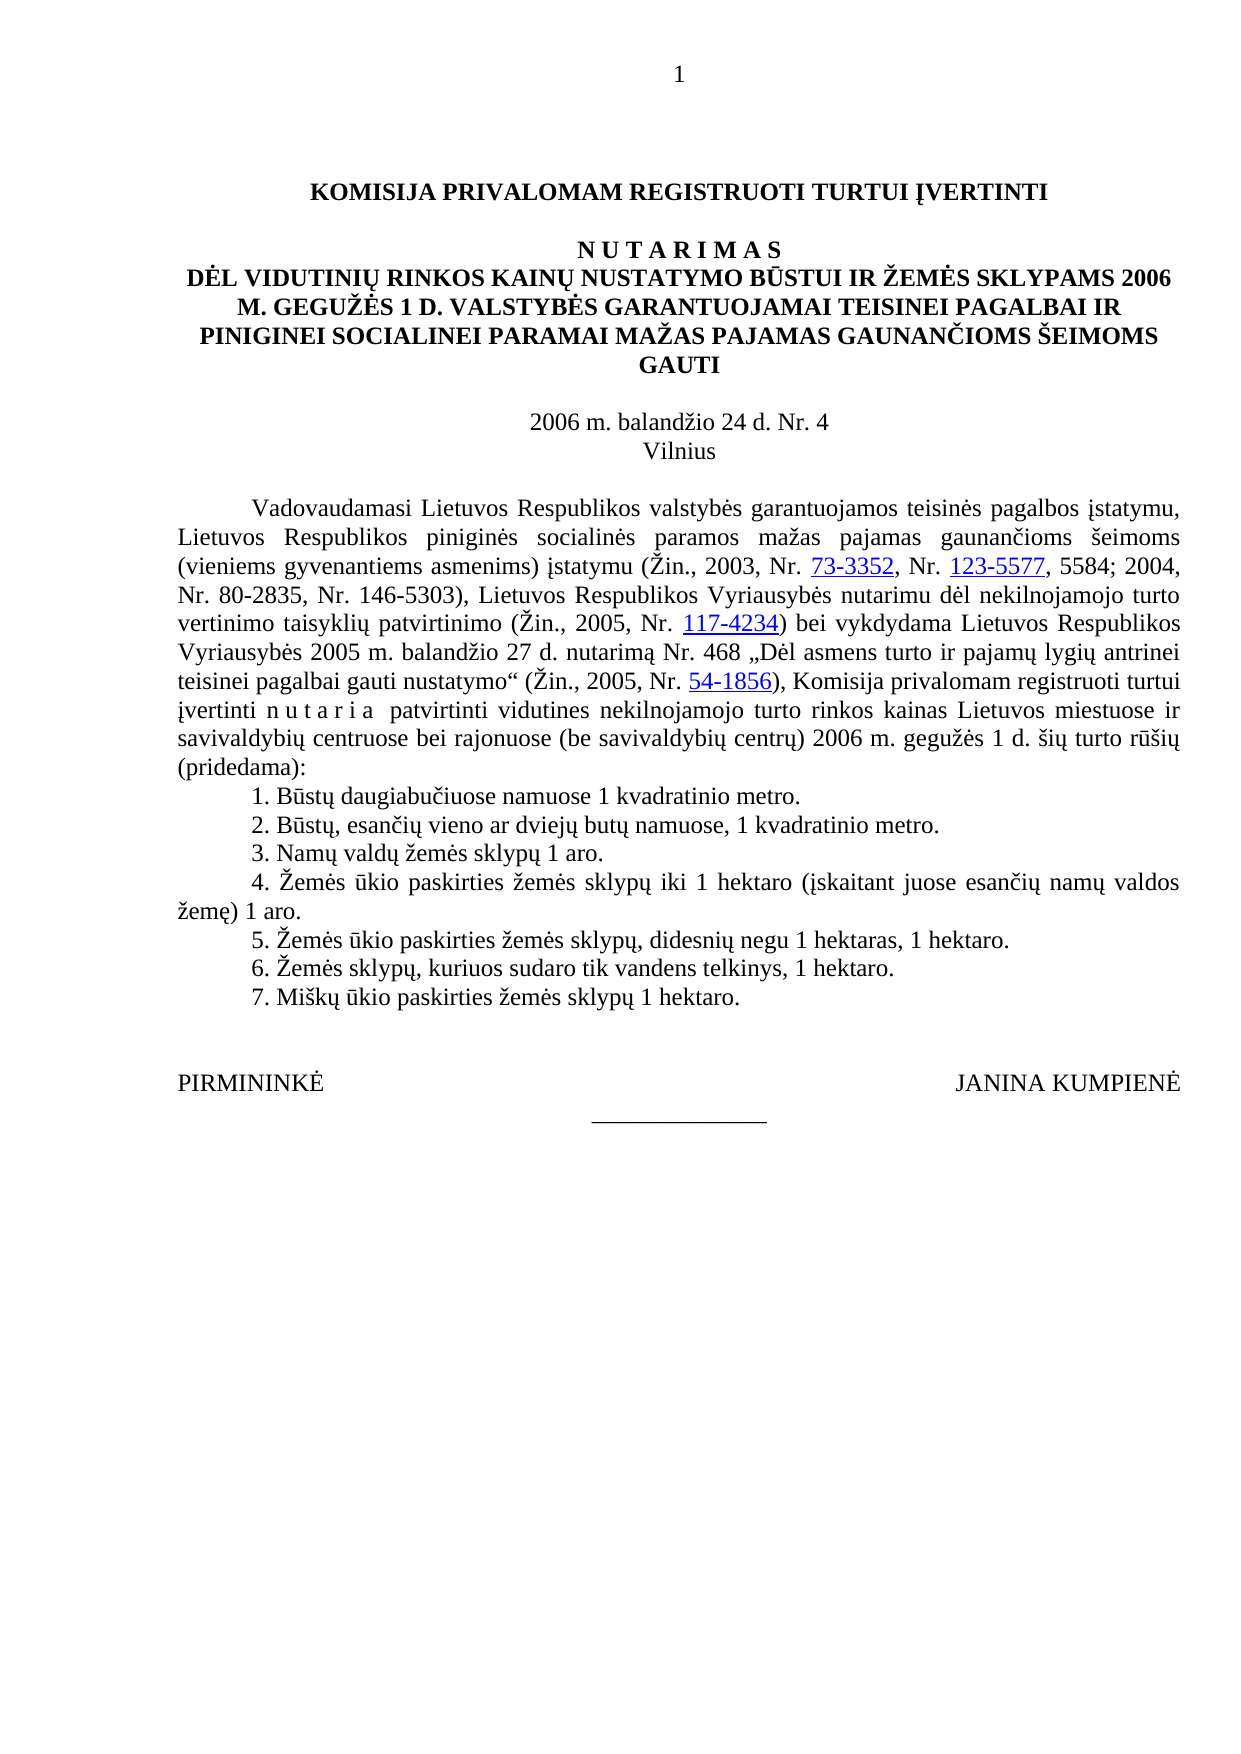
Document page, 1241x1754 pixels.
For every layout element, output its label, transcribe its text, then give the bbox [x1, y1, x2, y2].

text Vilnius [177, 436, 1181, 465]
text ______________ [177, 1097, 1181, 1126]
text DĖL VIDUTINIŲ RINKOS KAINŲ NUSTATYMO BŪSTUI IR ŽEMĖS SKLYPAMS 2006 M. GEGUŽĖS 1 D. VALSTYBĖS GARANTUOJAMAI TEISINEI PAGALBAI IR PINIGINEI SOCIALINEI PARAMAI MAŽAS PAJAMAS GAUNANČIOMS ŠEIMOMS GAUTI [177, 263, 1181, 378]
text 6. Žemės sklypų, kuriuos sudaro tik vandens telkinys, 1 hektaro. [177, 953, 1181, 982]
text N U T A R I M A S [177, 235, 1181, 263]
text 2. Būstų, esančių vieno ar dviejų butų namuose, 1 kvadratinio metro. [177, 810, 1181, 838]
text 3. Namų valdų žemės sklypų 1 aro. [177, 838, 1181, 867]
text 2006 m. balandžio 24 d. Nr. 4 [177, 407, 1181, 436]
text KOMISIJA PRIVALOMAM REGISTRUOTI TURTUI ĮVERTINTI [177, 177, 1181, 206]
text 5. Žemės ūkio paskirties žemės sklypų, didesnių negu 1 hektaras, 1 hektaro. [177, 925, 1181, 953]
text 1. Būstų daugiabučiuose namuose 1 kvadratinio metro. [177, 781, 1181, 810]
text 7. Miškų ūkio paskirties žemės sklypų 1 hektaro. [177, 982, 1181, 1011]
text 4. Žemės ūkio paskirties žemės sklypų iki 1 hektaro (įskaitant juose esančių namų valdos žemę) 1 aro. [177, 867, 1181, 925]
text PIRMININKĖ JANINA KUMPIENĖ [177, 1068, 1181, 1097]
text Vadovaudamasi Lietuvos Respublikos valstybės garantuojamos teisinės pagalbos įstatymu, Lietuvos Respublikos piniginės socialinės paramos mažas pajamas gaunančioms šeimoms (vieniems gyvenantiems asmenims) įstatymu (Žin., 2003, Nr. 73-3352, Nr. 123-5577, 5584; 2004, Nr. 80-2835, Nr. 146-5303), Lietuvos Respublikos Vyriausybės nutarimu dėl nekilnojamojo turto vertinimo taisyklių patvirtinimo (Žin., 2005, Nr. 117-4234) bei vykdydama Lietuvos Respublikos Vyriausybės 2005 m. balandžio 27 d. nutarimą Nr. 468 „Dėl asmens turto ir pajamų lygių antrinei teisinei pagalbai gauti nustatymo“ (Žin., 2005, Nr. 54-1856), Komisija privalomam registruoti turtui įvertinti nutaria patvirtinti vidutines nekilnojamojo turto rinkos kainas Lietuvos miestuose ir savivaldybių centruose bei rajonuose (be savivaldybių centrų) 2006 m. gegužės 1 d. šių turto rūšių (pridedama): [177, 493, 1181, 781]
